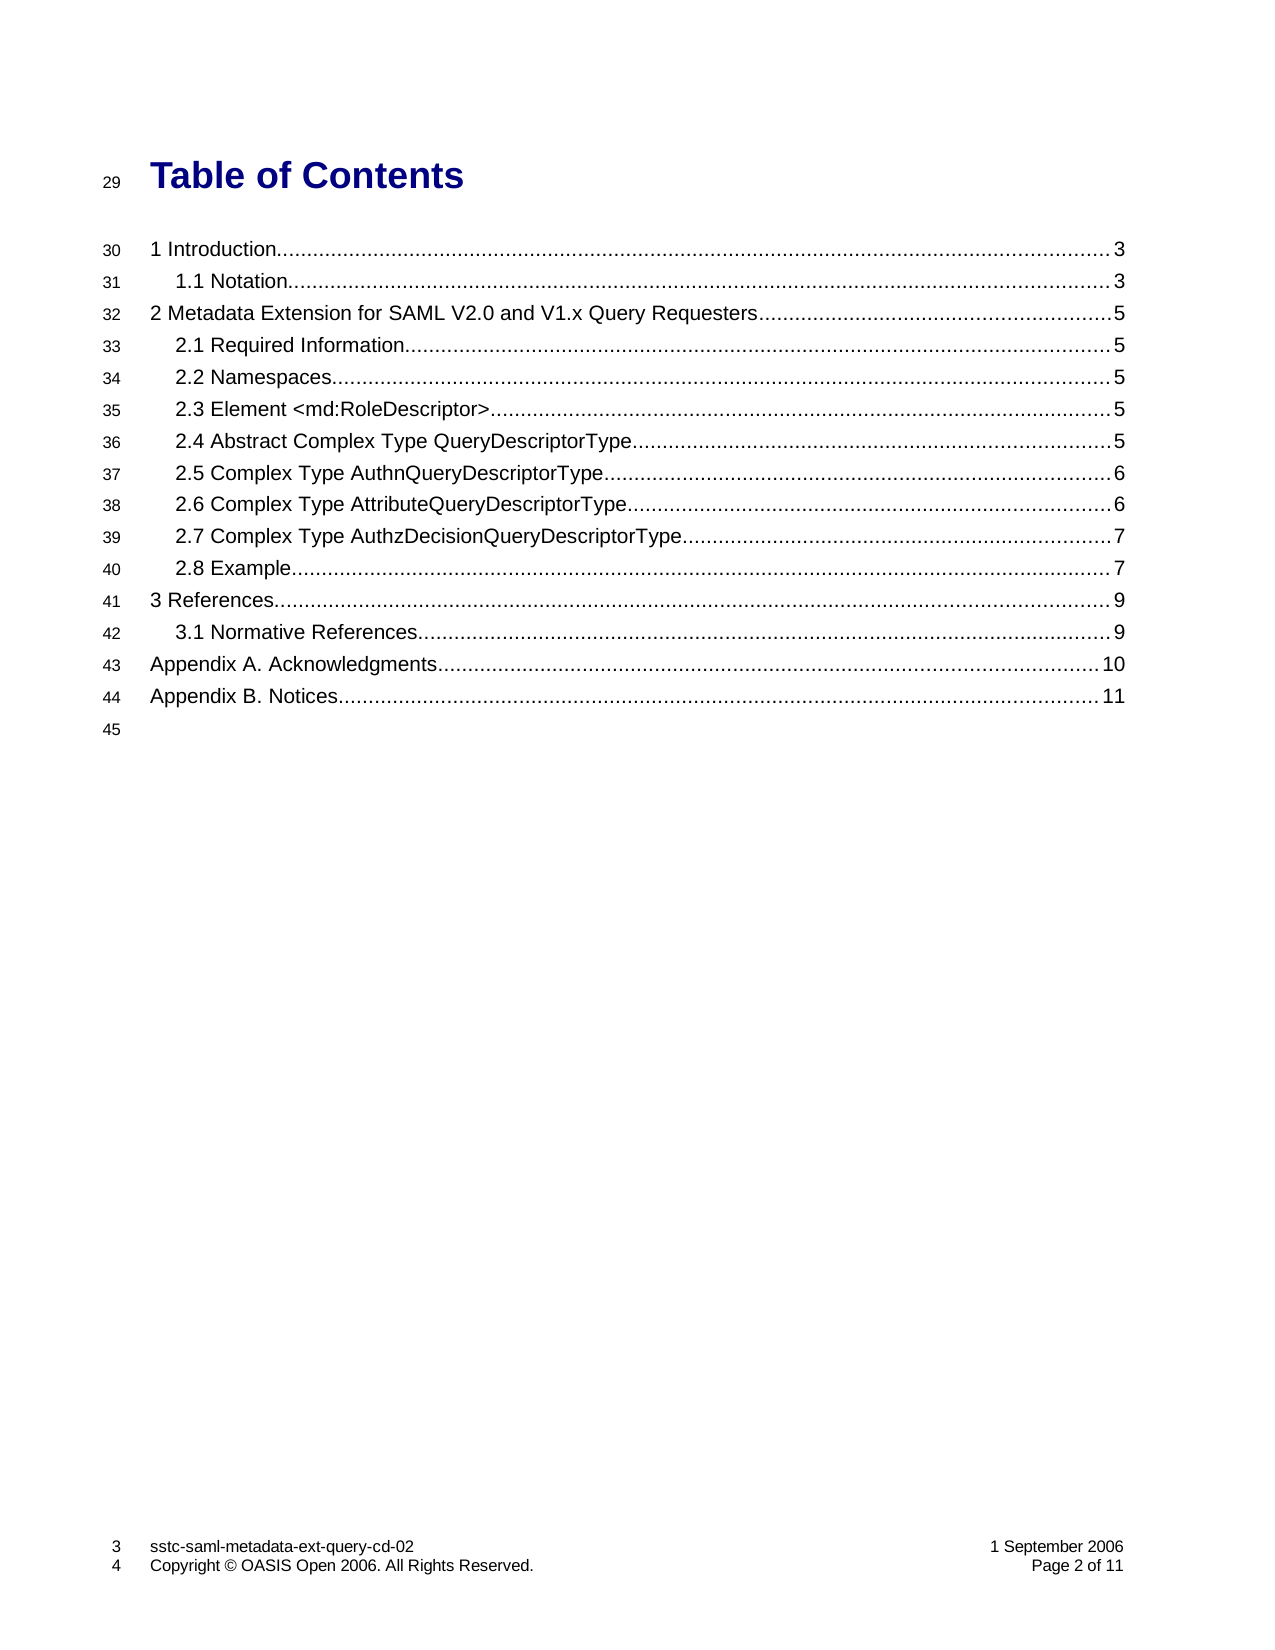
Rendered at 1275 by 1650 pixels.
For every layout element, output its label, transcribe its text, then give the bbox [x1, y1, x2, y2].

text 1.1 Notation 3 [175, 270, 1125, 293]
text 3.1 Normative References 9 [175, 620, 1125, 644]
text 2.8 Example 7 [175, 557, 1125, 580]
text 2.6 Complex Type AttributeQueryDescriptorType 6 [175, 493, 1125, 516]
text 1 Introduction 3 [150, 238, 1125, 261]
text 2.3 Element <md:RoleDescriptor> 5 [175, 397, 1125, 421]
text 2 Metadata Extension for SAML V2.0 and V1.x Query Requesters 5 [150, 302, 1125, 325]
text 2.4 Abstract Complex Type QueryDescriptorType 5 [175, 429, 1125, 453]
subtitle Table of Contents [150, 154, 1125, 196]
text 2.2 Namespaces 5 [175, 365, 1125, 389]
text 2.7 Complex Type AuthzDecisionQueryDescriptorType 7 [175, 525, 1125, 548]
text Appendix A. Acknowledgments 10 [150, 652, 1125, 676]
text 2.5 Complex Type AuthnQueryDescriptorType 6 [175, 461, 1125, 484]
text Appendix B. Notices 11 [150, 684, 1125, 708]
text 3 References 9 [150, 588, 1125, 612]
text 2.1 Required Information 5 [175, 333, 1125, 357]
